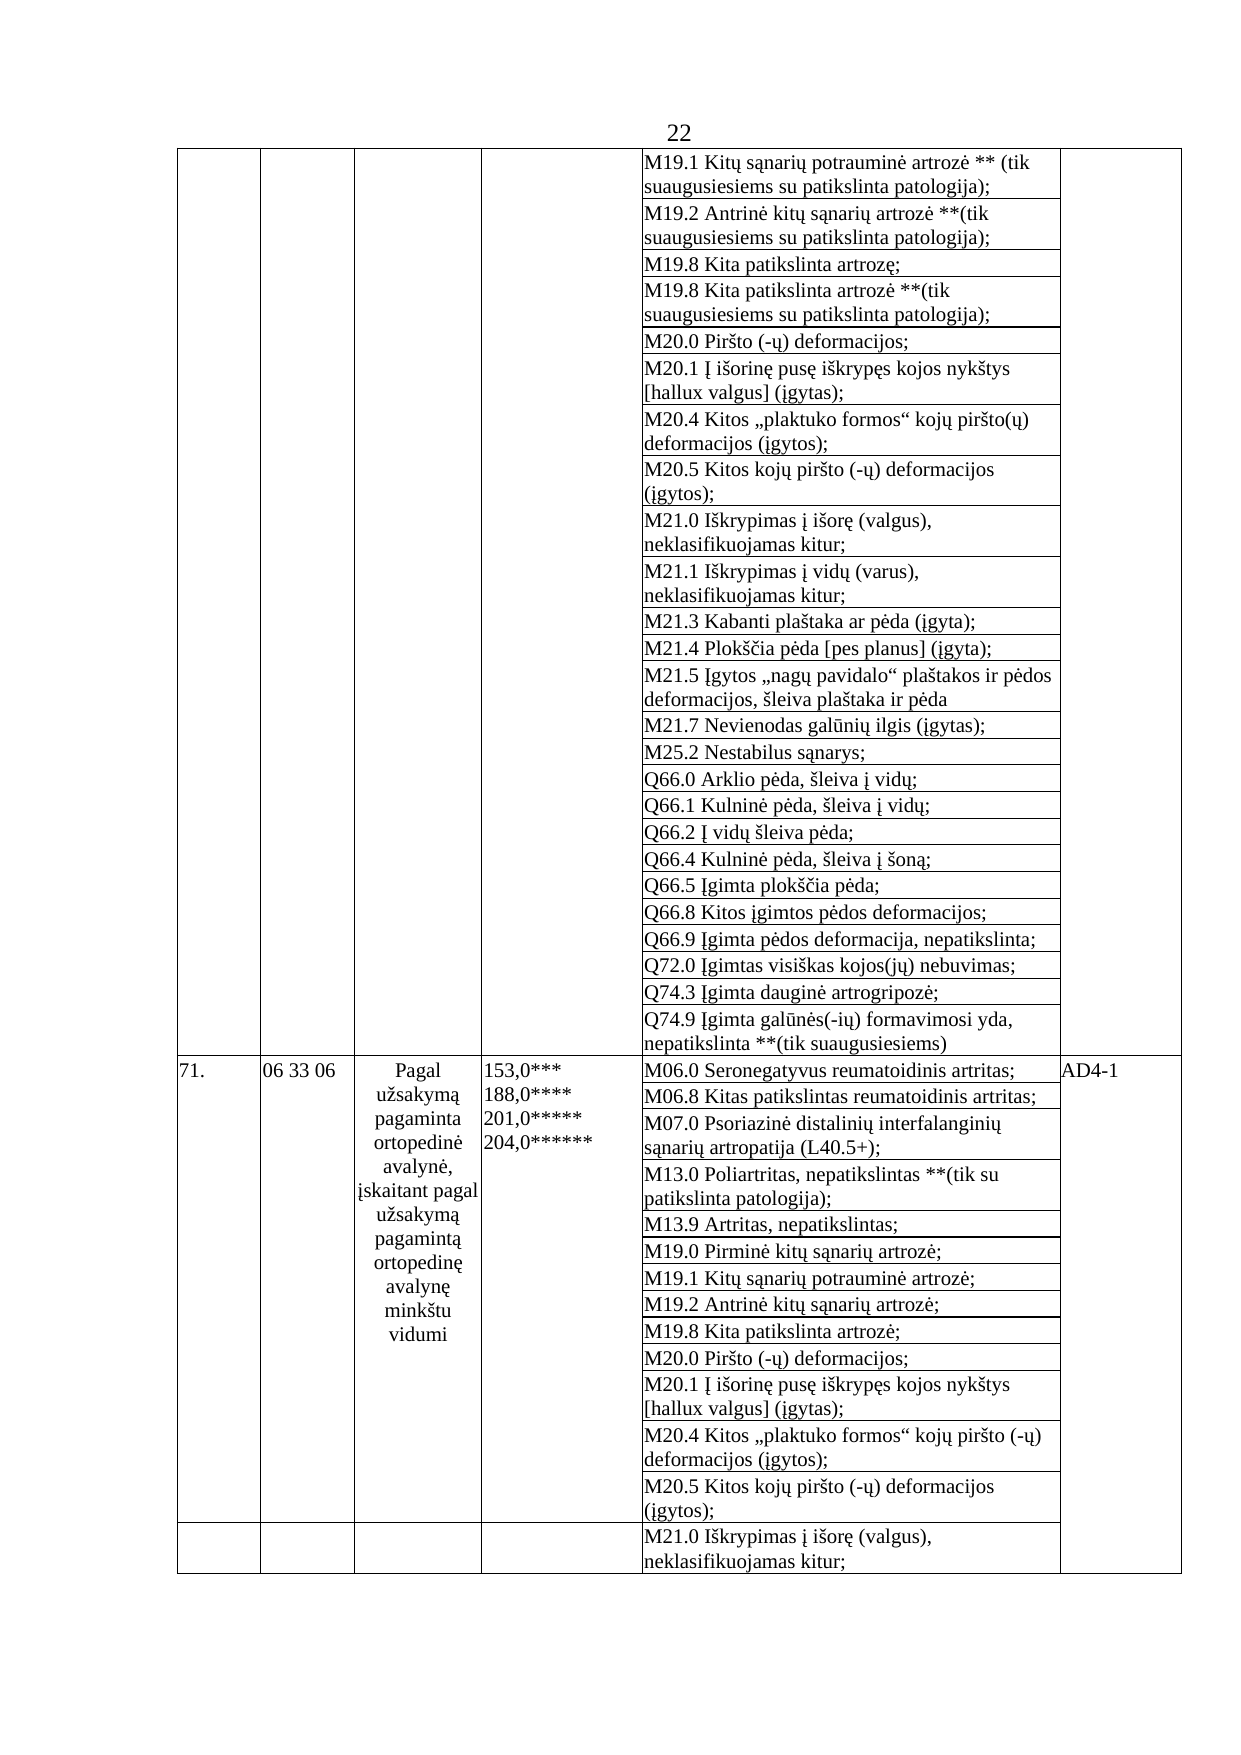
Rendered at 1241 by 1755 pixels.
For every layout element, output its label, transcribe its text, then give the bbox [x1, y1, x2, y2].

table_cell M20.0 Piršto (-ų) deformacijos; [643, 328, 1060, 353]
table_cell M07.0 Psoriazinė distalinių interfalanginių sąnarių artropatija (L40.5+); [643, 1109, 1060, 1159]
table_cell 71. [178, 1056, 260, 1522]
table_cell 153,0*** 188,0**** 201,0***** 204,0****** [482, 1056, 642, 1522]
table_cell M21.1 Iškrypimas į vidų (varus), neklasifikuojamas kitur; [643, 557, 1060, 607]
table_cell M21.7 Nevienodas galūnių ilgis (įgytas); [643, 712, 1060, 737]
table_cell M20.5 Kitos kojų piršto (-ų) deformacijos (įgytos); [643, 456, 1060, 505]
table_cell Q72.0 Įgimtas visiškas kojos(jų) nebuvimas; [643, 952, 1060, 977]
table_cell [482, 1523, 642, 1573]
table_cell AD4-1 [1061, 1056, 1181, 1573]
table_cell M21.3 Kabanti plaštaka ar pėda (įgyta); [643, 608, 1060, 633]
table_cell [261, 1523, 354, 1573]
table_cell Q66.4 Kulninė pėda, šleiva į šoną; [643, 845, 1060, 871]
table_cell Q74.3 Įgimta dauginė artrogripozė; [643, 979, 1060, 1004]
table_cell [178, 149, 260, 1055]
table_cell M21.4 Plokščia pėda [pes planus] (įgyta); [643, 635, 1060, 660]
table_cell Q66.9 Įgimta pėdos deformacija, nepatikslinta; [643, 925, 1060, 951]
table_cell M20.4 Kitos „plaktuko formos“ kojų piršto (-ų) deformacijos (įgytos); [643, 1421, 1060, 1471]
table_cell M20.5 Kitos kojų piršto (-ų) deformacijos (įgytos); [643, 1472, 1060, 1522]
table_cell Q74.9 Įgimta galūnės(-ių) formavimosi yda, nepatikslinta **(tik suaugusiesiems) [643, 1005, 1060, 1055]
table_cell M21.0 Iškrypimas į išorę (valgus), neklasifikuojamas kitur; [643, 506, 1060, 556]
table_cell M21.0 Iškrypimas į išorę (valgus), neklasifikuojamas kitur; [643, 1523, 1060, 1573]
table_cell M20.1 Į išorinę pusę iškrypęs kojos nykštys [hallux valgus] (įgytas); [643, 354, 1060, 404]
table_cell M19.8 Kita patikslinta artrozę; [643, 250, 1060, 276]
table_cell [355, 1523, 481, 1573]
table_cell M13.9 Artritas, nepatikslintas; [643, 1211, 1060, 1236]
table_cell [1061, 149, 1181, 1055]
table_cell Q66.1 Kulninė pėda, šleiva į vidų; [643, 792, 1060, 817]
table_cell M19.1 Kitų sąnarių potrauminė artrozė; [643, 1264, 1060, 1290]
table_cell [482, 149, 642, 1055]
table_cell M19.0 Pirminė kitų sąnarių artrozė; [643, 1238, 1060, 1263]
table_cell [178, 1523, 260, 1573]
table_cell M20.4 Kitos „plaktuko formos“ kojų piršto(ų) deformacijos (įgytos); [643, 405, 1060, 454]
table_cell M19.8 Kita patikslinta artrozė **(tik suaugusiesiems su patikslinta patologija); [643, 277, 1060, 326]
table_cell 06 33 06 [261, 1056, 354, 1522]
table_cell M25.2 Nestabilus sąnarys; [643, 739, 1060, 764]
table_cell Q66.8 Kitos įgimtos pėdos deformacijos; [643, 899, 1060, 924]
table_cell Pagal užsakymą pagaminta ortopedinė avalynė, įskaitant pagal užsakymą pagamintą ortopedinę avalynę minkštu vidumi [355, 1056, 481, 1522]
table_cell M06.0 Seronegatyvus reumatoidinis artritas; [643, 1056, 1060, 1082]
table_cell Q66.2 Į vidų šleiva pėda; [643, 819, 1060, 844]
table_cell M21.5 Įgytos „nagų pavidalo“ plaštakos ir pėdos deformacijos, šleiva plaštaka ir pėda [643, 661, 1060, 711]
table_cell Q66.0 Arklio pėda, šleiva į vidų; [643, 765, 1060, 791]
table_cell M13.0 Poliartritas, nepatikslintas **(tik su patikslinta patologija); [643, 1160, 1060, 1210]
table_cell M19.1 Kitų sąnarių potrauminė artrozė ** (tik suaugusiesiems su patikslinta patologija); [643, 149, 1060, 198]
table_cell M19.8 Kita patikslinta artrozė; [643, 1318, 1060, 1343]
table_cell [261, 149, 354, 1055]
table_cell M06.8 Kitas patikslintas reumatoidinis artritas; [643, 1083, 1060, 1108]
table_cell [355, 149, 481, 1055]
table_cell M20.0 Piršto (-ų) deformacijos; [643, 1344, 1060, 1370]
table_cell M19.2 Antrinė kitų sąnarių artrozė **(tik suaugusiesiems su patikslinta patologija); [643, 199, 1060, 249]
table_cell M20.1 Į išorinę pusę iškrypęs kojos nykštys [hallux valgus] (įgytas); [643, 1371, 1060, 1420]
table_cell M19.2 Antrinė kitų sąnarių artrozė; [643, 1291, 1060, 1316]
table_cell Q66.5 Įgimta plokščia pėda; [643, 872, 1060, 897]
